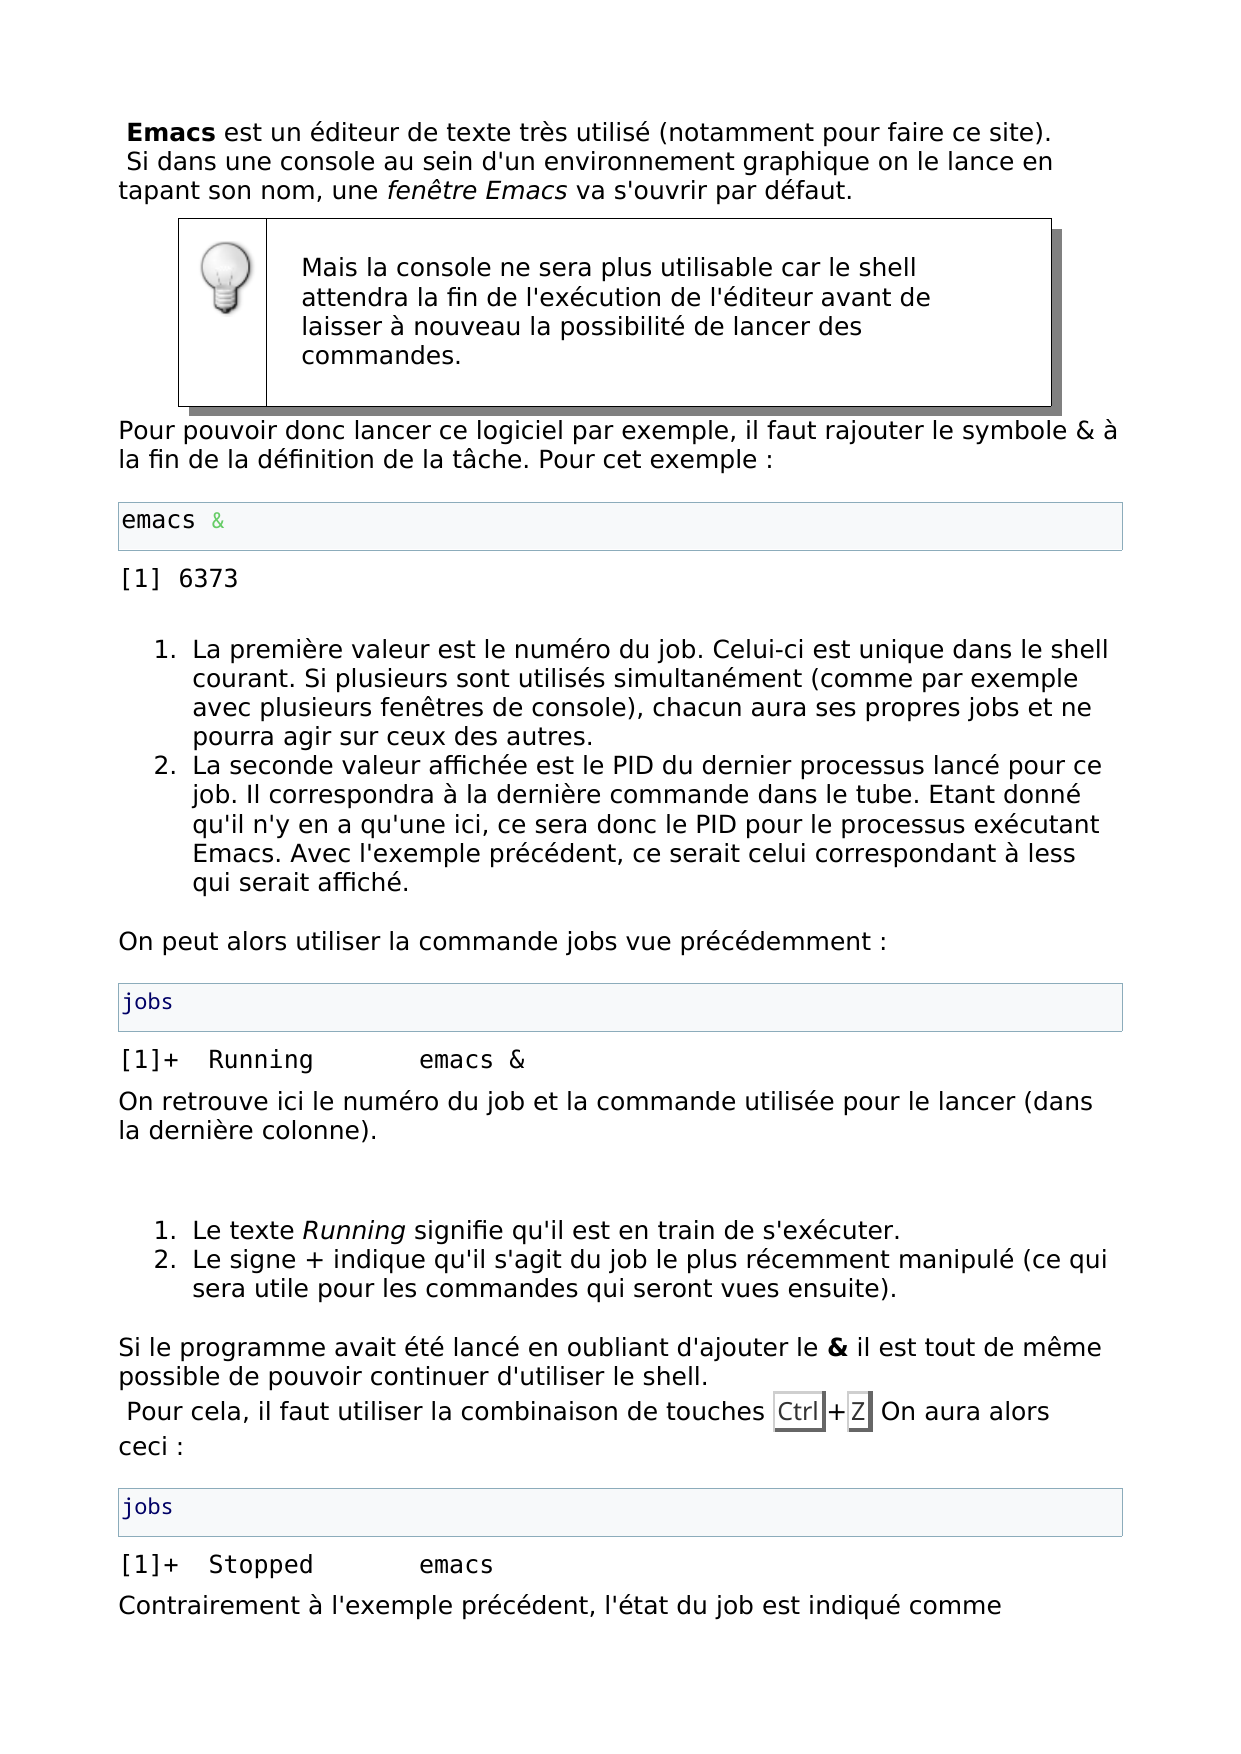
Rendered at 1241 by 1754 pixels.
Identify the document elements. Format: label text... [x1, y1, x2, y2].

text Contrairement à l'exemple précédent, l'état du job est indiqué comme [118, 1592, 1122, 1621]
text [1]+ Running emacs & [118, 1046, 1122, 1075]
table_header jobs [119, 1489, 1122, 1536]
picture [190, 241, 266, 317]
text On peut alors utiliser la commande jobs vue précédemment : [118, 927, 1122, 956]
text Emacs est un éditeur de texte très utilisé (notamment pour faire ce site). Si dans une console au sein d'un environnement graphique on le lance en tapant son nom, une fenêtre Emacs va s'ouvrir par défaut. [118, 118, 1122, 206]
text Si le programme avait été lancé en oubliant d'ajouter le & il est tout de même possible de pouvoir continuer d'utiliser le shell. Pour cela, il faut utiliser la combinaison de touches Ctrl+Z On aura alors ceci : [118, 1333, 1122, 1461]
text Pour pouvoir donc lancer ce logiciel par exemple, il faut rajouter le symbole & à la fin de la définition de la tâche. Pour cet exemple : [118, 416, 1122, 475]
table_header [179, 219, 266, 406]
table_header Mais la console ne sera plus utilisable car le shell attendra la fin de l'exécution de l'éditeur avant de laisser à nouveau la possibilité de lancer des commandes. [267, 219, 1051, 406]
list Le signe + indique qu'il s'agit du job le plus récemment manipulé (ce qui sera utile pour les commandes qui seront vues ensuite). [177, 1245, 1122, 1304]
text [1] 6373 [118, 564, 1122, 594]
text [1]+ Stopped emacs [118, 1551, 1122, 1580]
list La seconde valeur affichée est le PID du dernier processus lancé pour ce job. Il correspondra à la dernière commande dans le tube. Etant donné qu'il n'y en a qu'une ici, ce sera donc le PID pour le processus exécutant Emacs. Avec l'exemple précédent, ce serait celui correspondant à less qui serait affiché. [177, 752, 1122, 897]
table_header emacs & [119, 503, 1122, 549]
text On retrouve ici le numéro du job et la commande utilisée pour le lancer (dans la dernière colonne). [118, 1087, 1122, 1174]
list La première valeur est le numéro du job. Celui-ci est unique dans le shell courant. Si plusieurs sont utilisés simultanément (comme par exemple avec plusieurs fenêtres de console), chacun aura ses propres jobs et ne pourra agir sur ceux des autres. [177, 635, 1122, 752]
list Le texte Running signifie qu'il est en train de s'exécuter. [177, 1216, 1122, 1245]
table_header jobs [119, 984, 1122, 1031]
